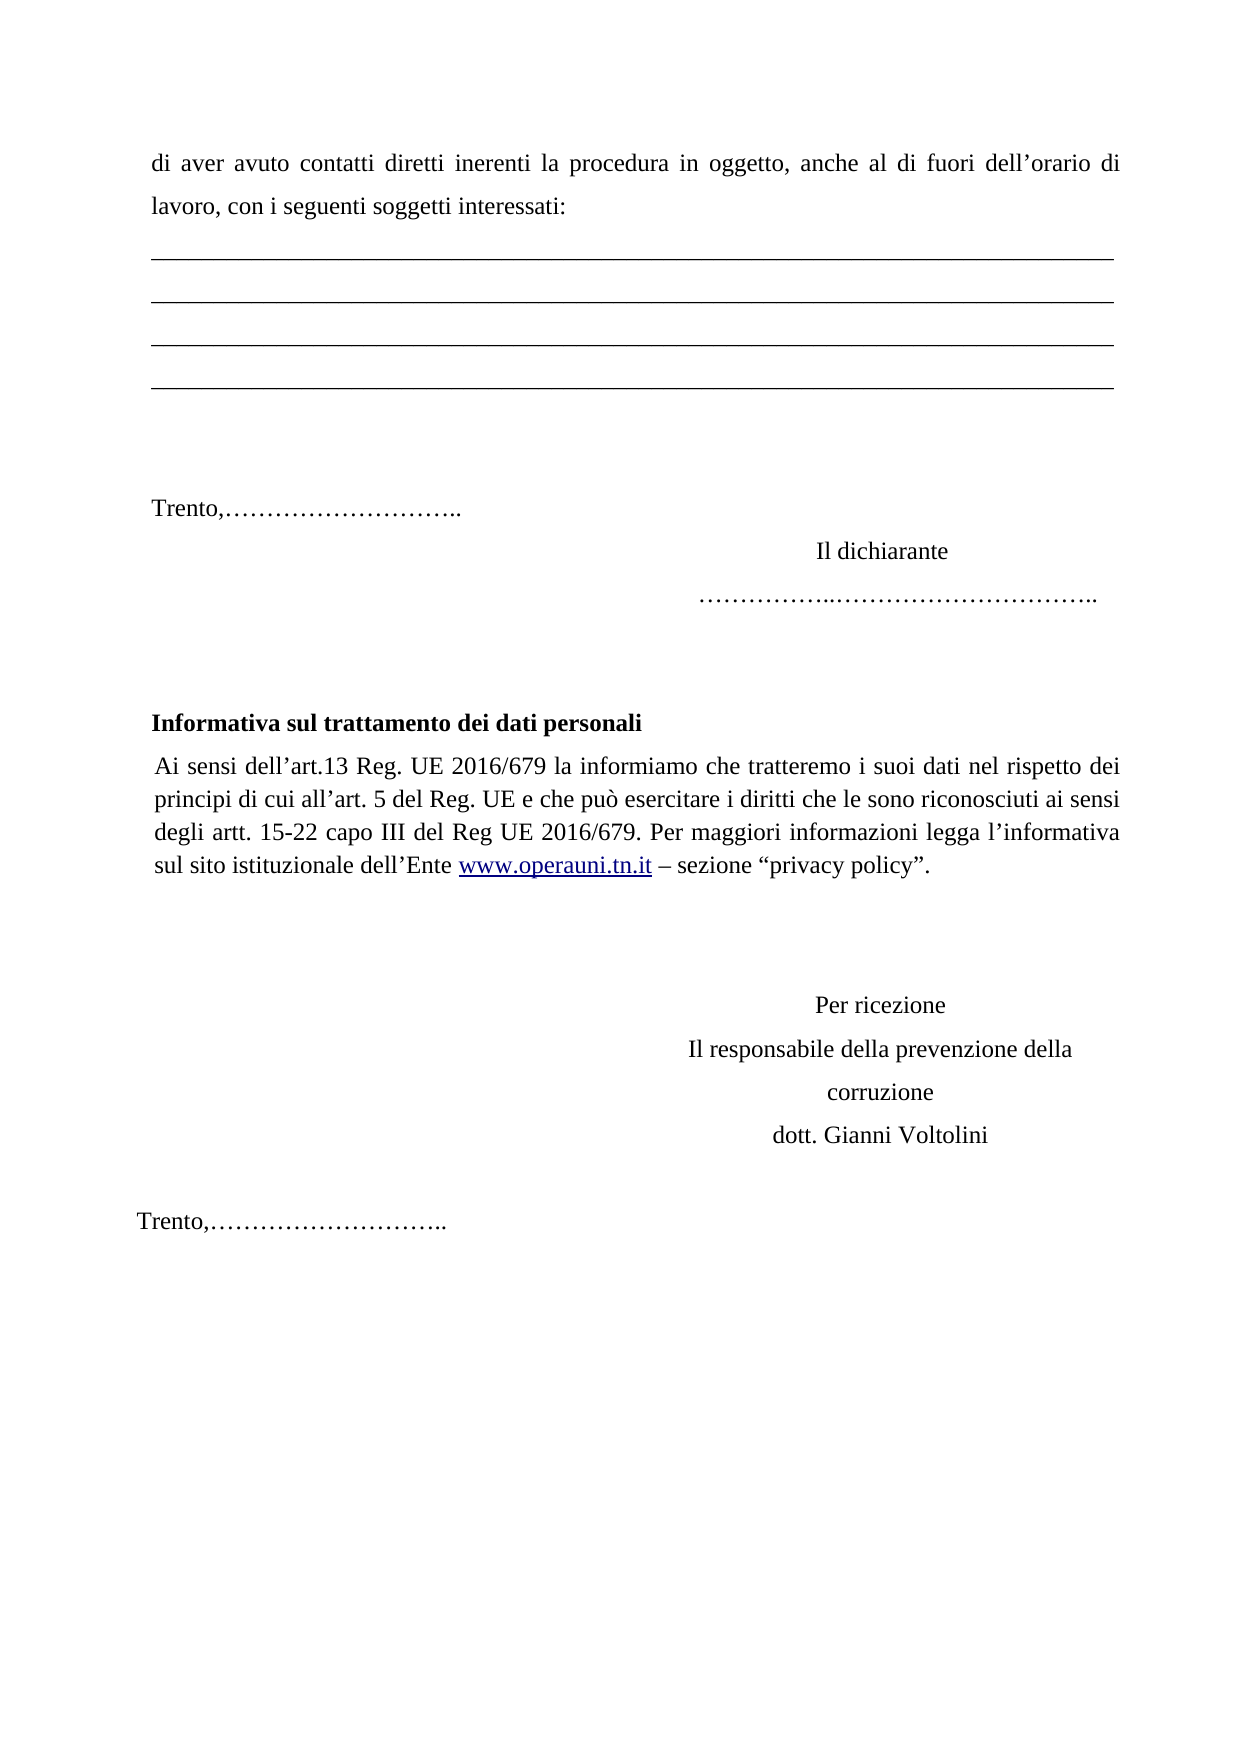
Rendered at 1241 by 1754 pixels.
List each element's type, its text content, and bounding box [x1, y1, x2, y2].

text Per ricezione [638, 991, 1122, 1019]
text ……………..………………………….. [151, 579, 1122, 608]
text Trento,……………………….. [151, 493, 1122, 521]
text Ai sensi dell’art.13 Reg. UE 2016/679 la informiamo che tratteremo i suoi dati nel rispetto dei principi di cui all’art. 5 del Reg. UE e che può esercitare i diritti che le sono riconosciuti ai sensi degli artt. 15-22 capo III del Reg UE 2016/679. Per maggiori informazioni legga l’informativa sul sito istituzionale dell’Ente www.operauni.tn.it – sezione “privacy policy”. [154, 751, 1122, 879]
text Il responsabile della prevenzione della corruzione [638, 1034, 1122, 1106]
text Informativa sul trattamento dei dati personali [151, 708, 1122, 737]
text Il dichiarante [151, 536, 1122, 564]
text ____________________________________________________________________________________________________________________________________________________________________________________________________________________________________________________________________________________________________________________ [151, 234, 1122, 392]
text Trento,……………………….. [136, 1206, 1122, 1235]
text dott. Gianni Voltolini [638, 1120, 1122, 1149]
text di aver avuto contatti diretti inerenti la procedura in oggetto, anche al di fuori dell’orario di lavoro, con i seguenti soggetti interessati: [151, 148, 1122, 219]
